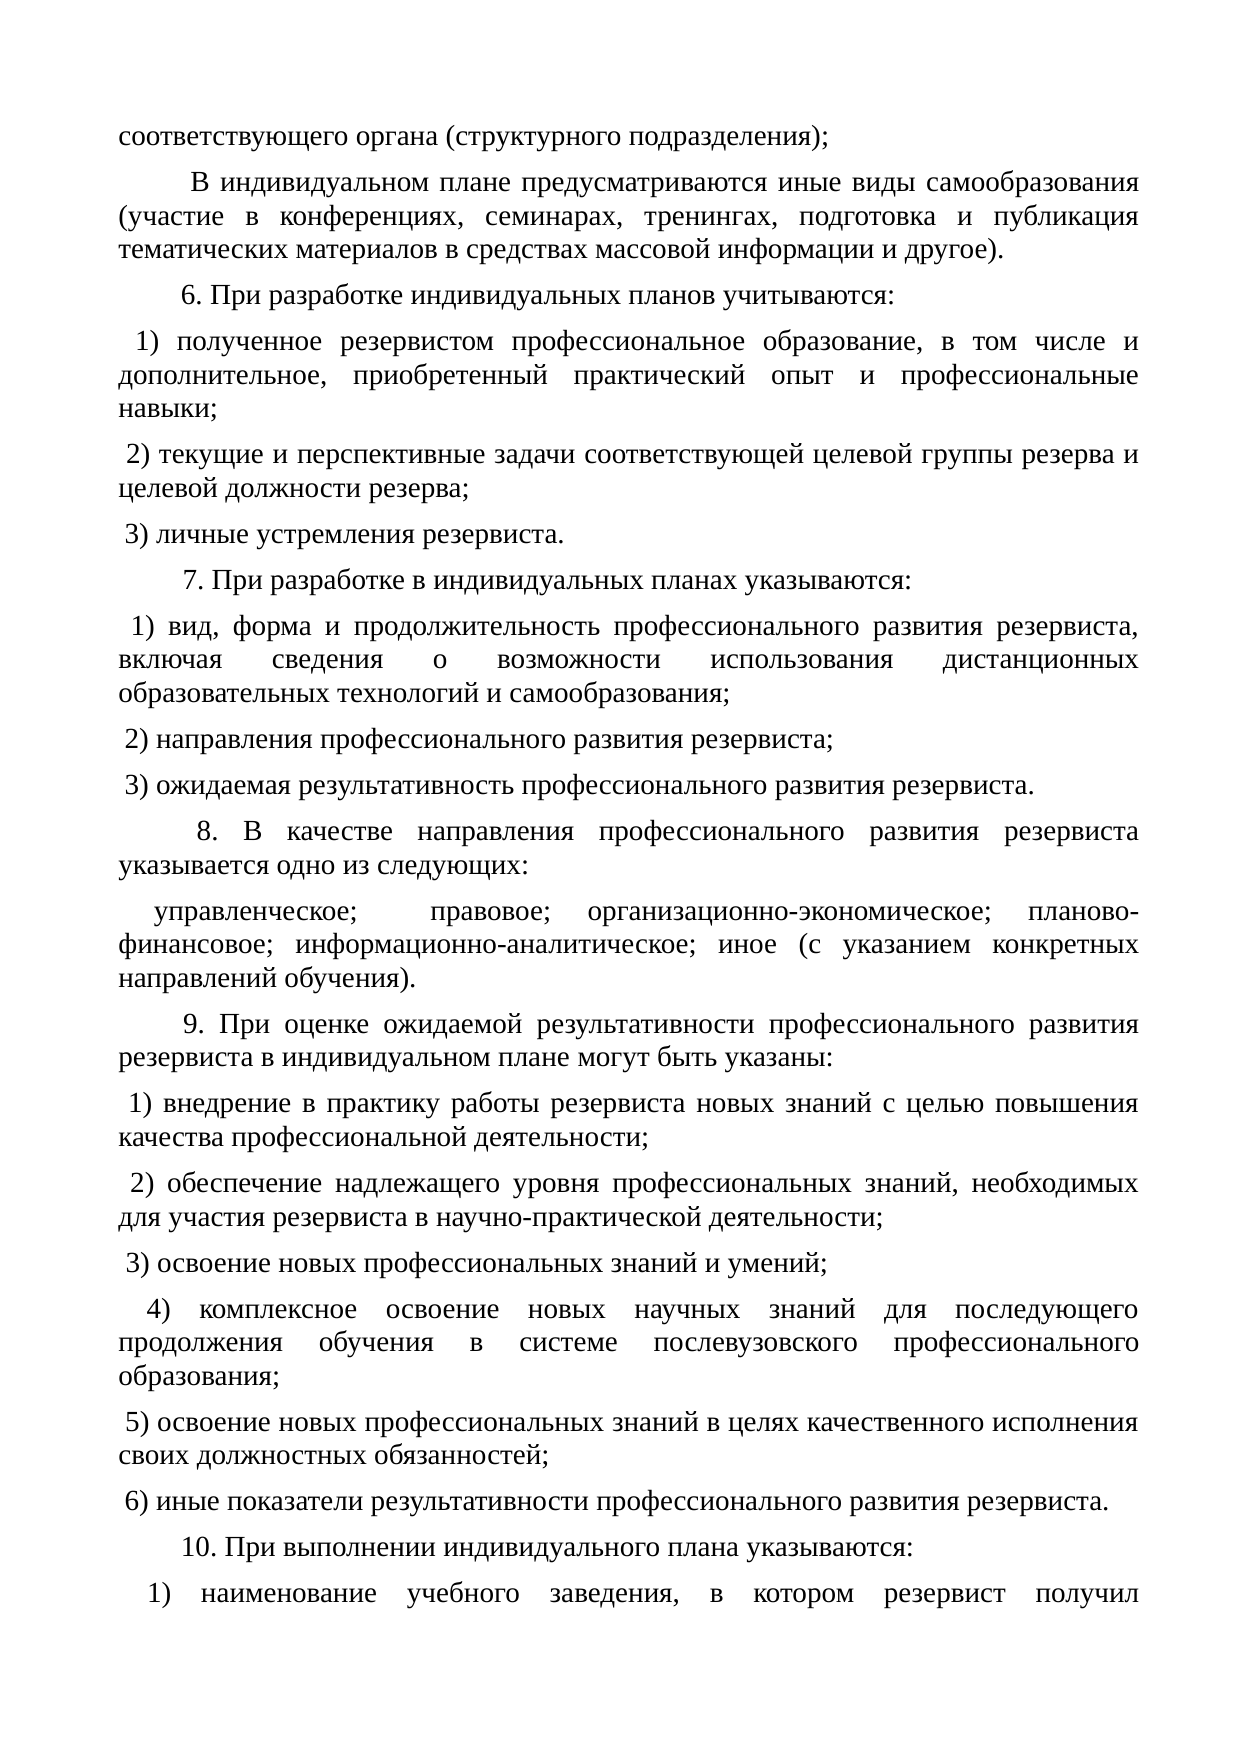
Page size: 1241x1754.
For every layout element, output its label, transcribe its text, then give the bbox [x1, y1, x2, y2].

text 10. При выполнении индивидуального плана указываются: [118, 1529, 1140, 1563]
text 1) внедрение в практику работы резервиста новых знаний с целью повышения качества профессиональной деятельности; [118, 1086, 1140, 1153]
text 2) обеспечение надлежащего уровня профессиональных знаний, необходимых для участия резервиста в научно-практической деятельности; [118, 1165, 1140, 1232]
text 9. При оценке ожидаемой результативности профессионального развития резервиста в индивидуальном плане могут быть указаны: [118, 1006, 1140, 1073]
text В индивидуальном плане предусматриваются иные виды самообразования (участие в конференциях, семинарах, тренингах, подготовка и публикация тематических материалов в средствах массовой информации и другое). [118, 164, 1140, 265]
text 7. При разработке в индивидуальных планах указываются: [118, 562, 1140, 596]
text 3) освоение новых профессиональных знаний и умений; [118, 1245, 1140, 1278]
text 3) личные устремления резервиста. [118, 516, 1140, 549]
text 3) ожидаемая результативность профессионального развития резервиста. [118, 767, 1140, 801]
text 1) полученное резервистом профессиональное образование, в том числе и дополнительное, приобретенный практический опыт и профессиональные навыки; [118, 323, 1140, 424]
text управленческое; правовое; организационно-экономическое; планово-финансовое; информационно-аналитическое; иное (с указанием конкретных направлений обучения). [118, 893, 1140, 993]
text 5) освоение новых профессиональных знаний в целях качественного исполнения своих должностных обязанностей; [118, 1404, 1140, 1471]
text 6) иные показатели результативности профессионального развития резервиста. [118, 1483, 1140, 1517]
text 8. В качестве направления профессионального развития резервиста указывается одно из следующих: [118, 813, 1140, 880]
text 2) направления профессионального развития резервиста; [118, 721, 1140, 755]
text 6. При разработке индивидуальных планов учитываются: [118, 277, 1140, 311]
text 1) наименование учебного заведения, в котором резервист получил [118, 1576, 1140, 1609]
text 1) вид, форма и продолжительность профессионального развития резервиста, включая сведения о возможности использования дистанционных образовательных технологий и самообразования; [118, 608, 1140, 709]
text 4) комплексное освоение новых научных знаний для последующего продолжения обучения в системе послевузовского профессионального образования; [118, 1291, 1140, 1391]
text соответствующего органа (структурного подразделения); [118, 118, 1140, 152]
text 2) текущие и перспективные задачи соответствующей целевой группы резерва и целевой должности резерва; [118, 436, 1140, 503]
